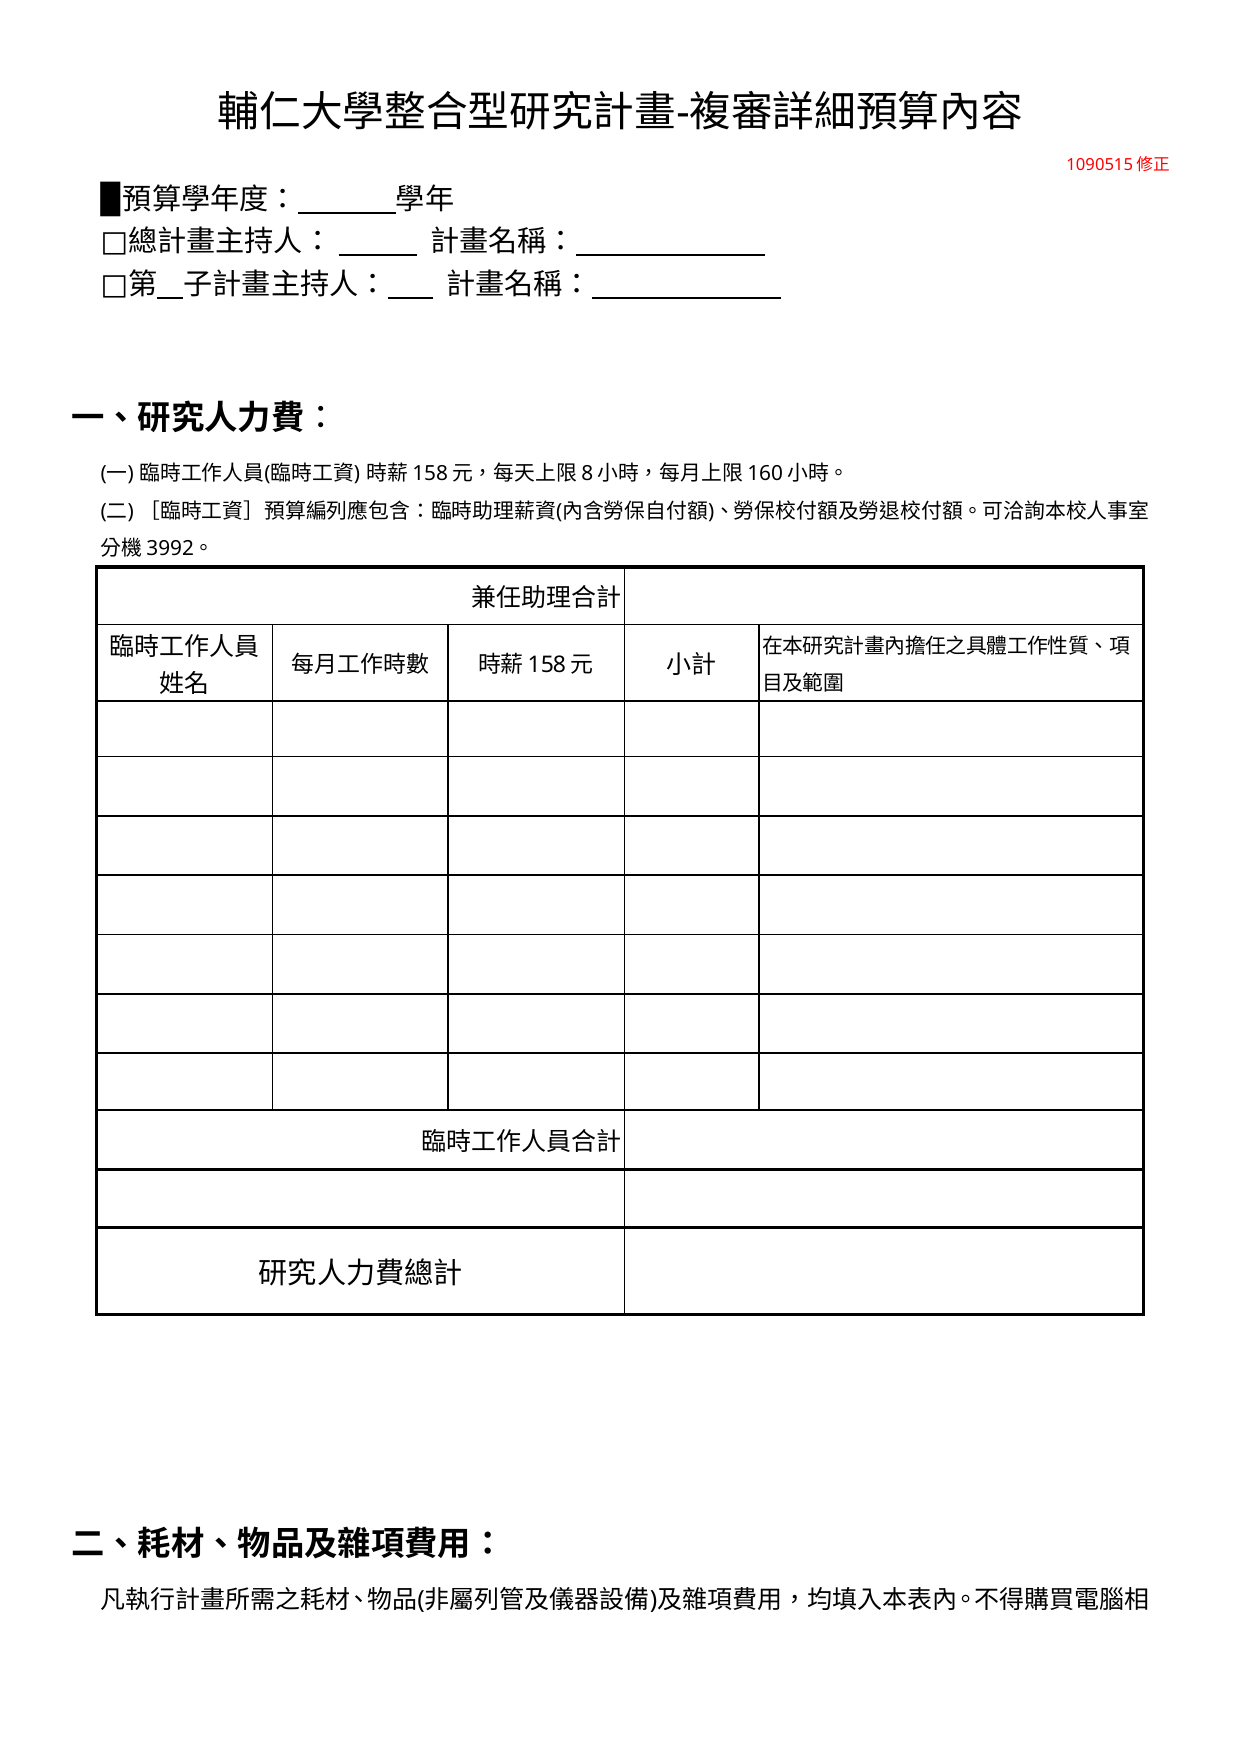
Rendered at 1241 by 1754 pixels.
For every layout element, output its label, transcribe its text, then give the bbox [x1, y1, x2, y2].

table_cell [625, 1111, 1142, 1168]
table_cell [273, 935, 447, 993]
text □第 子計畫主持人： 計畫名稱： [100, 260, 1169, 303]
table_cell [449, 1054, 624, 1109]
table_cell [760, 702, 1142, 756]
table_cell [98, 817, 272, 874]
table_cell [625, 757, 758, 815]
table_cell [449, 876, 624, 934]
table_cell [625, 1171, 1142, 1226]
table_cell [625, 1229, 1142, 1313]
text 凡執行計畫所需之耗材、物品(非屬列管及儀器設備)及雜項費用，均填入本表內。不得購買電腦相 [100, 1579, 1149, 1616]
table_cell 臨時工作人員合計 [98, 1111, 624, 1168]
table_cell [760, 1054, 1142, 1109]
table_cell [760, 935, 1142, 993]
table_header 兼任助理合計 [98, 569, 624, 624]
table_cell [760, 995, 1142, 1052]
table_cell [98, 757, 272, 815]
text (二) ［臨時工資］預算編列應包含：臨時助理薪資(內含勞保自付額)、勞保校付額及勞退校付額。可洽詢本校人事室分機3992。 [100, 490, 1149, 565]
table_cell [273, 757, 447, 815]
table_cell [760, 817, 1142, 874]
table_cell [98, 1171, 624, 1226]
table_cell 在本研究計畫內擔任之具體工作性質、項目及範圍 [760, 625, 1142, 700]
table_cell [273, 876, 447, 934]
table_cell 臨時工作人員 姓名 [98, 625, 272, 700]
table_cell 每月工作時數 [273, 625, 447, 700]
table_cell [273, 1054, 447, 1109]
table_cell [98, 1054, 272, 1109]
table_cell 時薪158元 [449, 625, 624, 700]
table_header [625, 569, 1142, 624]
table_cell [273, 702, 447, 756]
text ▉預算學年度： 學年 [100, 176, 1169, 218]
text 一、研究人力費： [71, 378, 1169, 453]
text □總計畫主持人： 計畫名稱： [100, 218, 1169, 260]
table_cell [449, 935, 624, 993]
text 輔仁大學整合型研究計畫-複審詳細預算內容 [71, 78, 1169, 138]
table_cell [760, 757, 1142, 815]
text (一) 臨時工作人員(臨時工資) 時薪158元，每天上限8小時，每月上限160小時。 [100, 453, 1149, 490]
text 1090515修正 [71, 138, 1169, 176]
table_cell [625, 935, 758, 993]
table_cell [273, 817, 447, 874]
table_cell 研究人力費總計 [98, 1229, 624, 1313]
table_cell [98, 935, 272, 993]
table_cell [449, 817, 624, 874]
table_cell [625, 1054, 758, 1109]
table_cell [625, 817, 758, 874]
table_cell [98, 876, 272, 934]
text 二、耗材、物品及雜項費用： [71, 1504, 1169, 1579]
table_cell [98, 995, 272, 1052]
table_cell 小計 [625, 625, 758, 700]
table_cell [760, 876, 1142, 934]
table_cell [625, 995, 758, 1052]
table_cell [625, 876, 758, 934]
table_cell [625, 702, 758, 756]
table_cell [449, 757, 624, 815]
table_cell [449, 702, 624, 756]
table_cell [98, 702, 272, 756]
table_cell [273, 995, 447, 1052]
table_cell [449, 995, 624, 1052]
